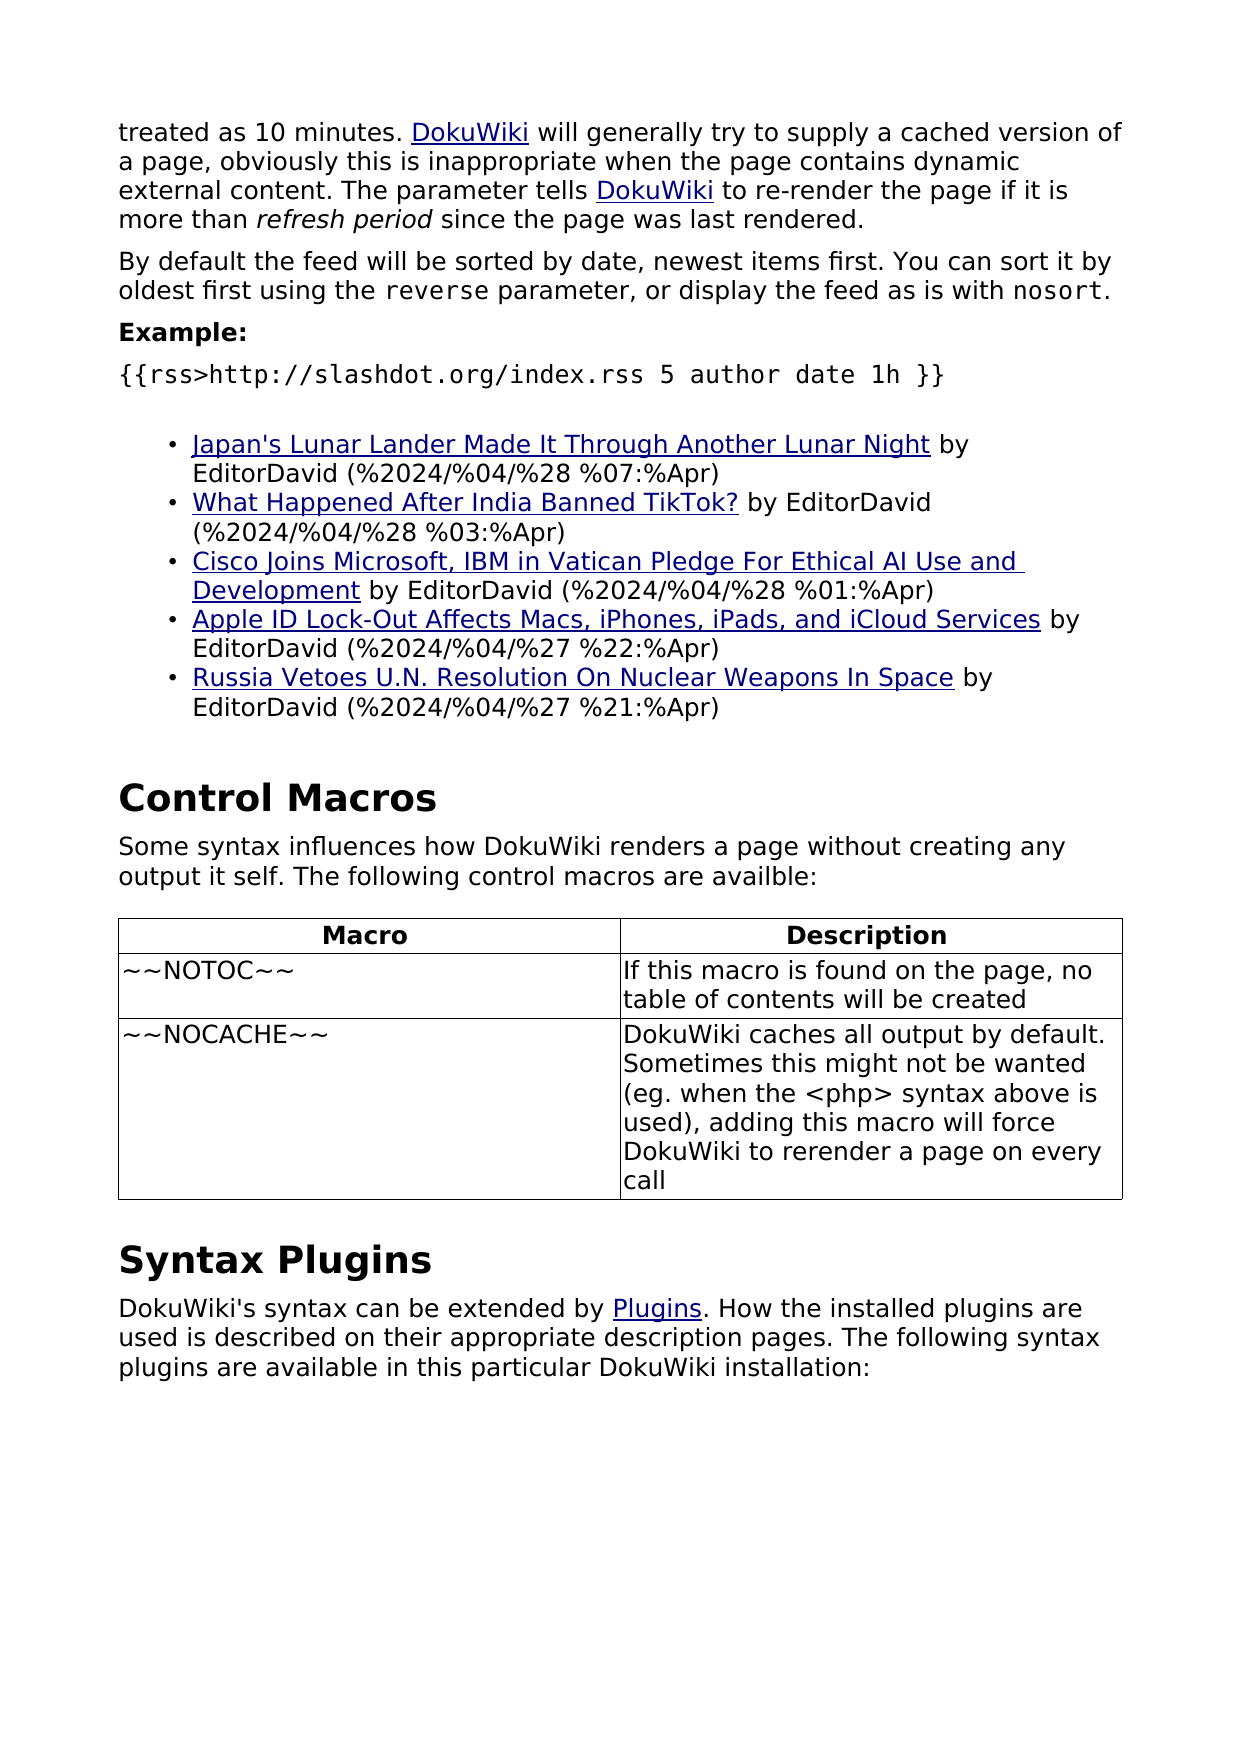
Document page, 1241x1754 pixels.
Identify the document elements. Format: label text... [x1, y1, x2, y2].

list Japan's Lunar Lander Made It Through Another Lunar Night by EditorDavid (%2024/%04/%28 %07:%Apr) [177, 430, 1122, 488]
list Cisco Joins Microsoft, IBM in Vatican Pledge For Ethical AI Use and Development by EditorDavid (%2024/%04/%28 %01:%Apr) [177, 547, 1122, 605]
list Apple ID Lock-Out Affects Macs, iPhones, iPads, and iCloud Services by EditorDavid (%2024/%04/%27 %22:%Apr) [177, 605, 1122, 663]
list Russia Vetoes U.N. Resolution On Nuclear Weapons In Space by EditorDavid (%2024/%04/%27 %21:%Apr) [177, 663, 1122, 722]
list What Happened After India Banned TikTok? by EditorDavid (%2024/%04/%28 %03:%Apr) [177, 488, 1122, 547]
text DokuWiki's syntax can be extended by Plugins. How the installed plugins are used is described on their appropriate description pages. The following syntax plugins are available in this particular DokuWiki installation: [118, 1294, 1122, 1382]
text Some syntax influences how DokuWiki renders a page without creating any output it self. The following control macros are availble: [118, 832, 1122, 891]
table_header Macro [119, 919, 620, 953]
subtitle Syntax Plugins [118, 1238, 1122, 1282]
text {{rss>http://slashdot.org/index.rss 5 author date 1h }} [118, 360, 1122, 389]
table_cell ~~NOTOC~~ [119, 954, 620, 1017]
text By default the feed will be sorted by date, newest items first. You can sort it by oldest first using the reverse parameter, or display the feed as is with nosort. [118, 247, 1122, 306]
text treated as 10 minutes. DokuWiki will generally try to supply a cached version of a page, obviously this is inappropriate when the page contains dynamic external content. The parameter tells DokuWiki to re-render the page if it is more than refresh period since the page was last rendered. [118, 118, 1122, 235]
subtitle Control Macros [118, 776, 1122, 820]
table_cell If this macro is found on the page, no table of contents will be created [621, 954, 1122, 1017]
text Example: [118, 318, 1122, 347]
table_header Description [621, 919, 1122, 953]
table_cell DokuWiki caches all output by default. Sometimes this might not be wanted (eg. when the <php> syntax above is used), adding this macro will force DokuWiki to rerender a page on every call [621, 1019, 1122, 1198]
table_cell ~~NOCACHE~~ [119, 1019, 620, 1198]
